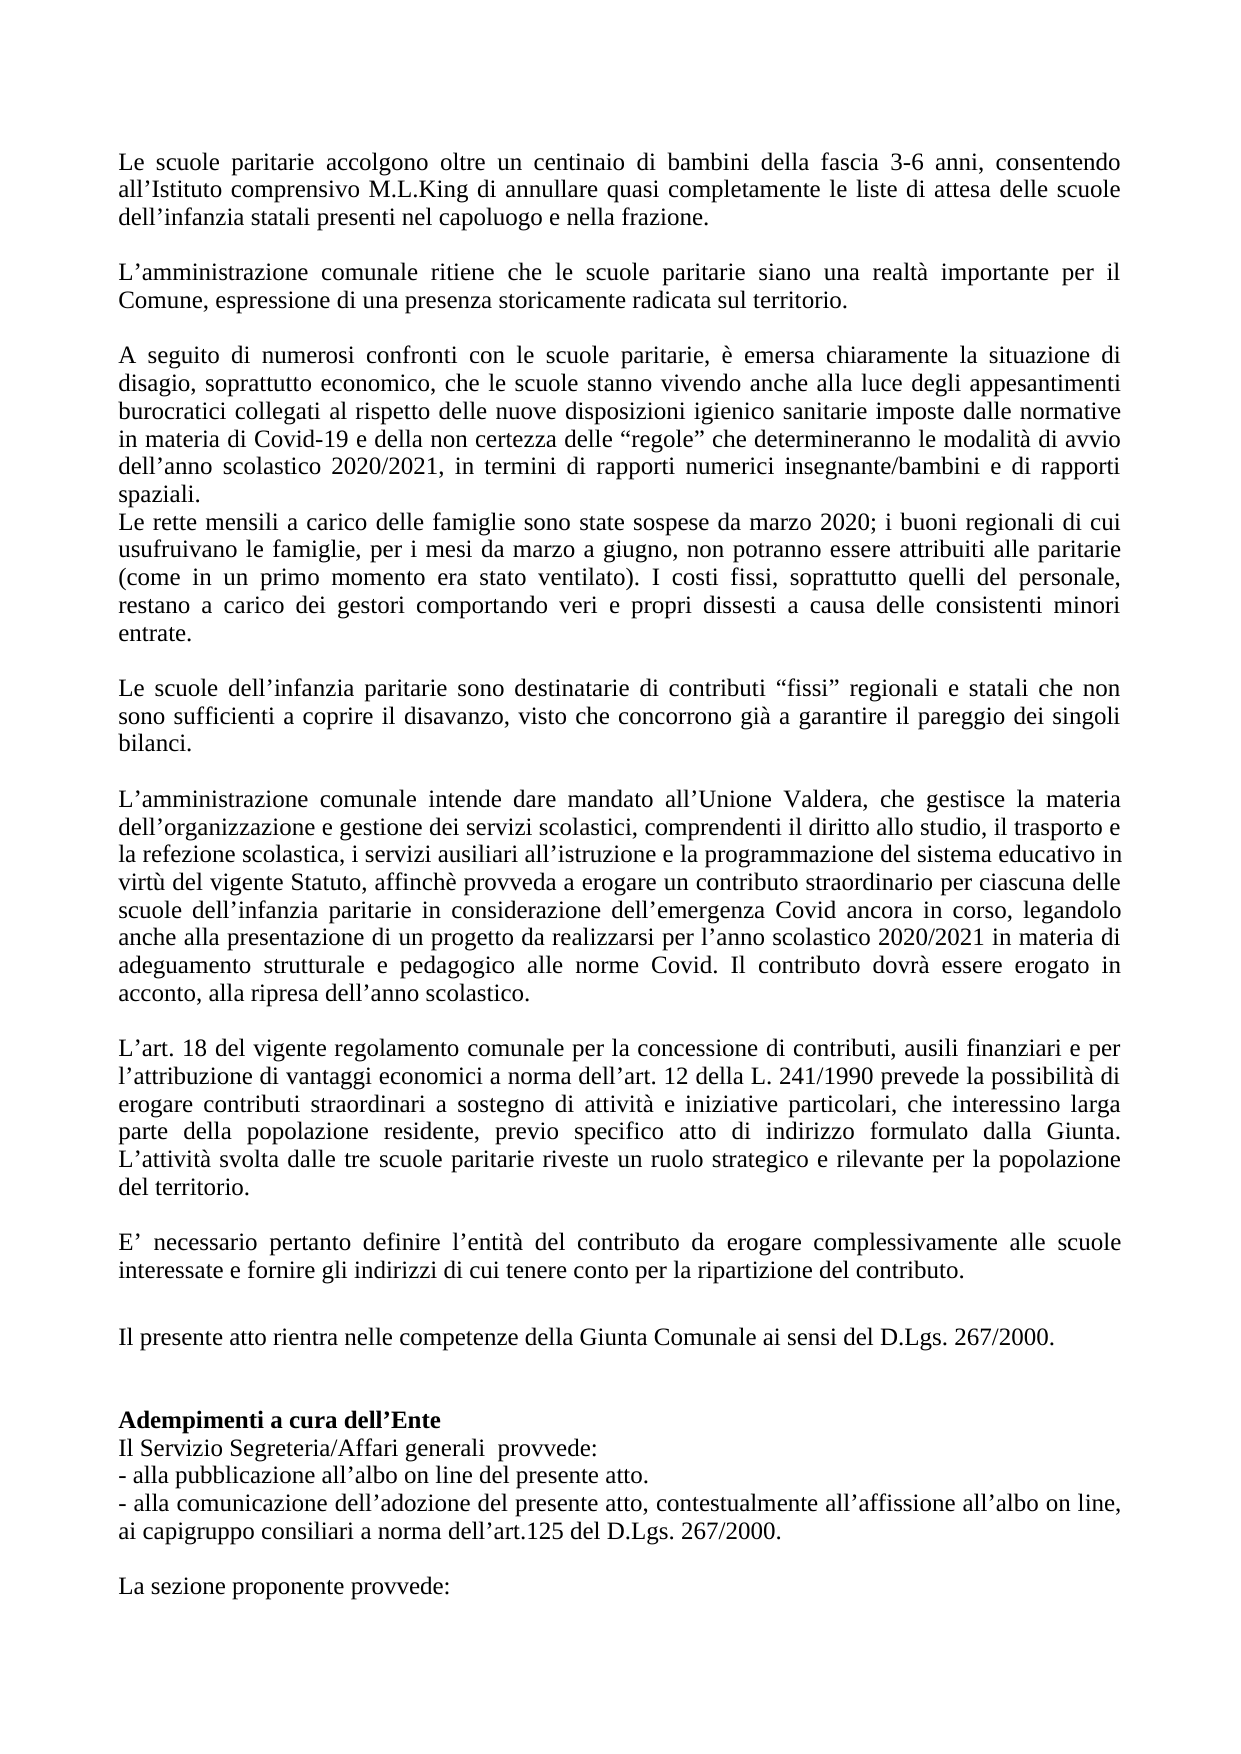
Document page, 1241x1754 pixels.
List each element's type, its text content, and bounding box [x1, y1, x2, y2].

text Le rette mensili a carico delle famiglie sono state sospese da marzo 2020; i buoni regionali di cui usufruivano le famiglie, per i mesi da marzo a giugno, non potranno essere attribuiti alle paritarie (come in un primo momento era stato ventilato). I costi fissi, soprattutto quelli del personale, restano a carico dei gestori comportando veri e propri dissesti a causa delle consistenti minori entrate. [118, 508, 1122, 646]
text A seguito di numerosi confronti con le scuole paritarie, è emersa chiaramente la situazione di disagio, soprattutto economico, che le scuole stanno vivendo anche alla luce degli appesantimenti burocratici collegati al rispetto delle nuove disposizioni igienico sanitarie imposte dalle normative in materia di Covid-19 e della non certezza delle “regole” che determineranno le modalità di avvio dell’anno scolastico 2020/2021, in termini di rapporti numerici insegnante/bambini e di rapporti spaziali. [118, 342, 1122, 508]
text - alla pubblicazione all’albo on line del presente atto. [118, 1462, 1122, 1489]
text Le scuole paritarie accolgono oltre un centinaio di bambini della fascia 3-6 anni, consentendo all’Istituto comprensivo M.L.King di annullare quasi completamente le liste di attesa delle scuole dell’infanzia statali presenti nel capoluogo e nella frazione. [118, 148, 1122, 231]
text L’art. 18 del vigente regolamento comunale per la concessione di contributi, ausili finanziari e per l’attribuzione di vantaggi economici a norma dell’art. 12 della L. 241/1990 prevede la possibilità di erogare contributi straordinari a sostegno di attività e iniziative particolari, che interessino larga parte della popolazione residente, previo specifico atto di indirizzo formulato dalla Giunta. L’attività svolta dalle tre scuole paritarie riveste un ruolo strategico e rilevante per la popolazione del territorio. [118, 1034, 1122, 1201]
text - alla comunicazione dell’adozione del presente atto, contestualmente all’affissione all’albo on line, ai capigruppo consiliari a norma dell’art.125 del D.Lgs. 267/2000. [118, 1489, 1122, 1545]
text La sezione proponente provvede: [118, 1572, 1122, 1600]
text L’amministrazione comunale ritiene che le scuole paritarie siano una realtà importante per il Comune, espressione di una presenza storicamente radicata sul territorio. [118, 258, 1122, 314]
text Le scuole dell’infanzia paritarie sono destinatarie di contributi “fissi” regionali e statali che non sono sufficienti a coprire il disavanzo, visto che concorrono già a garantire il pareggio dei singoli bilanci. [118, 674, 1122, 757]
text Il presente atto rientra nelle competenze della Giunta Comunale ai sensi del D.Lgs. 267/2000. [118, 1323, 1098, 1351]
text E’ necessario pertanto definire l’entità del contributo da erogare complessivamente alle scuole interessate e fornire gli indirizzi di cui tenere conto per la ripartizione del contributo. [118, 1228, 1122, 1284]
text Il Servizio Segreteria/Affari generali provvede: [118, 1434, 1122, 1462]
text Adempimenti a cura dell’Ente [118, 1406, 1122, 1434]
text L’amministrazione comunale intende dare mandato all’Unione Valdera, che gestisce la materia dell’organizzazione e gestione dei servizi scolastici, comprendenti il diritto allo studio, il trasporto e la refezione scolastica, i servizi ausiliari all’istruzione e la programmazione del sistema educativo in virtù del vigente Statuto, affinchè provveda a erogare un contributo straordinario per ciascuna delle scuole dell’infanzia paritarie in considerazione dell’emergenza Covid ancora in corso, legandolo anche alla presentazione di un progetto da realizzarsi per l’anno scolastico 2020/2021 in materia di adeguamento strutturale e pedagogico alle norme Covid. Il contributo dovrà essere erogato in acconto, alla ripresa dell’anno scolastico. [118, 785, 1122, 1007]
